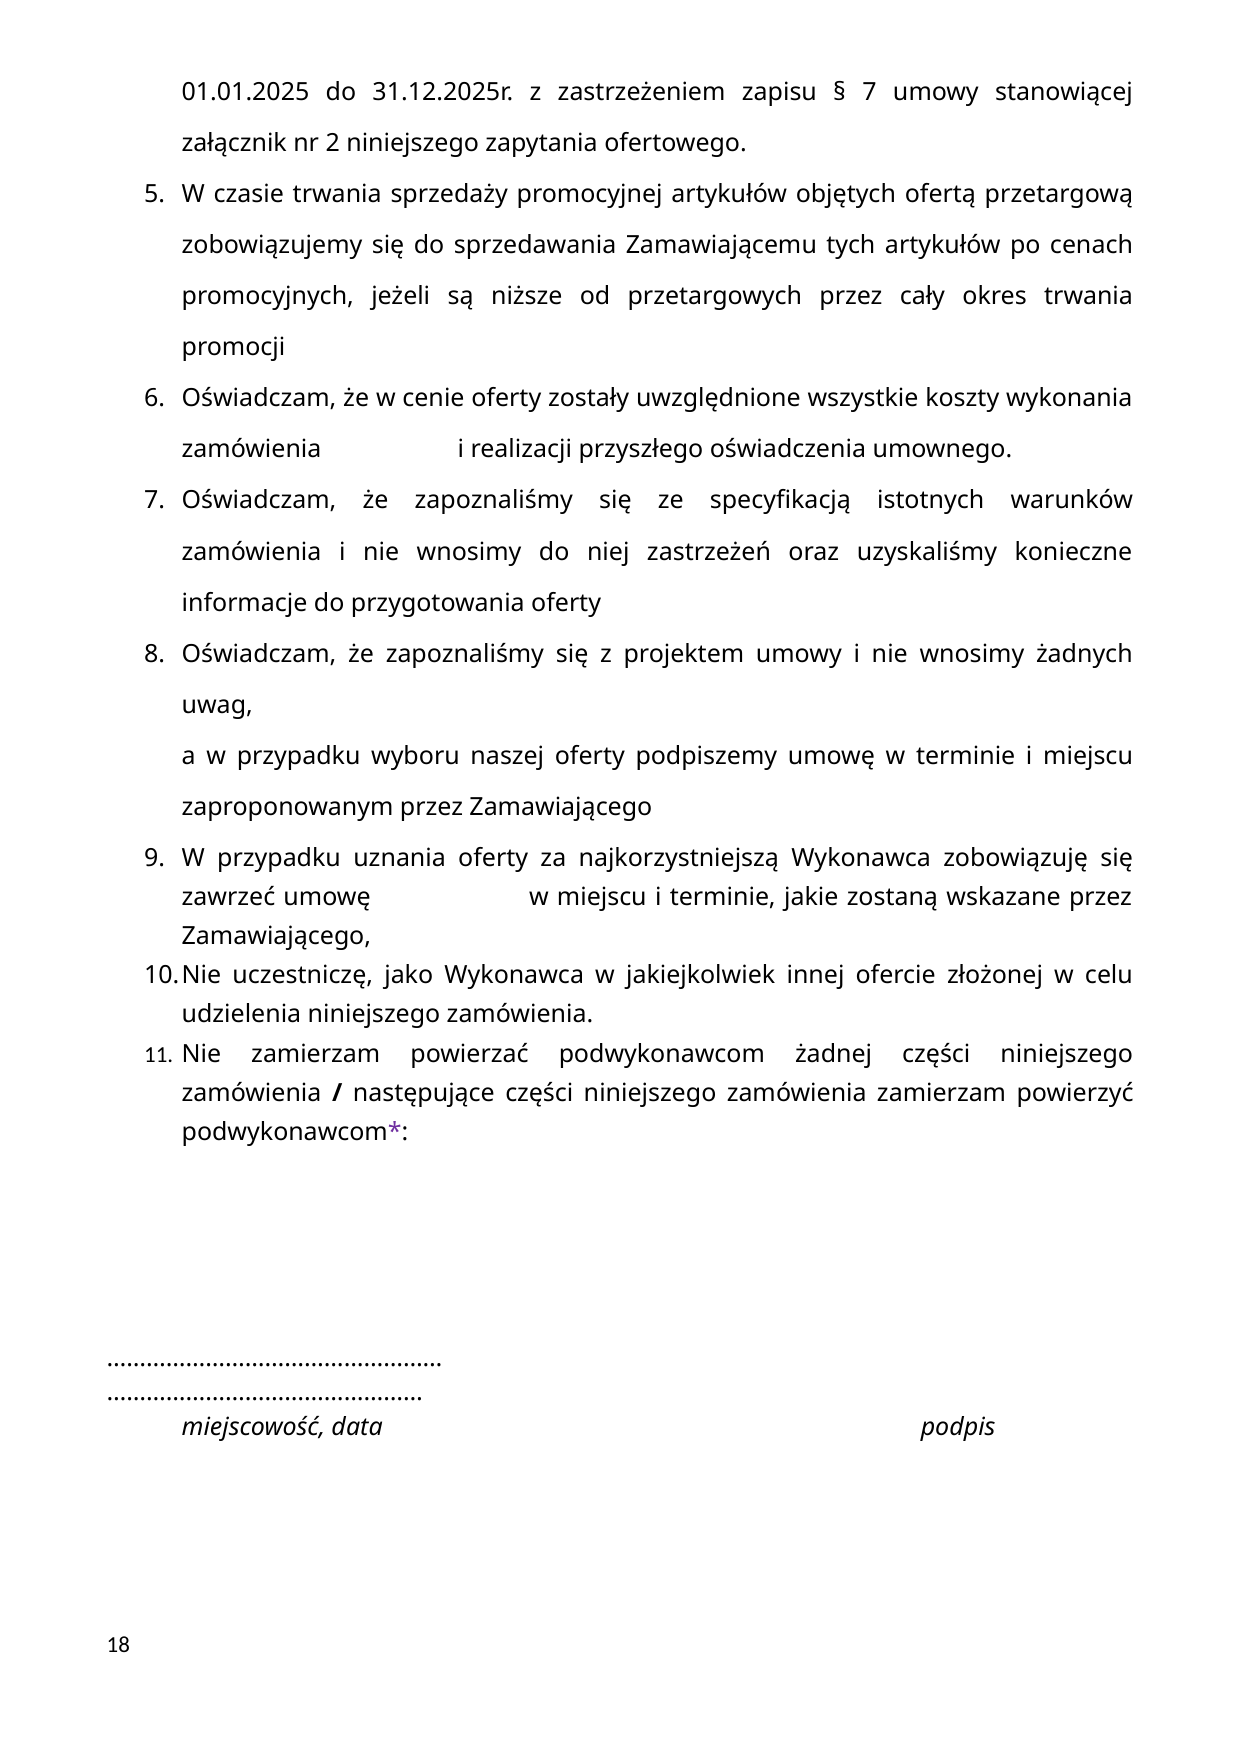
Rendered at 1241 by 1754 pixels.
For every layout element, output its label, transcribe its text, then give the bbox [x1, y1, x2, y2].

list Oświadczam, że zapoznaliśmy się ze specyfikacją istotnych warunków zamówienia i nie wnosimy do niej zastrzeżeń oraz uzyskaliśmy konieczne informacje do przygotowania oferty [144, 482, 1134, 618]
text …………………………………………… ………………………………………… [106, 1340, 1140, 1408]
list W czasie trwania sprzedaży promocyjnej artykułów objętych ofertą przetargową zobowiązujemy się do sprzedawania Zamawiającemu tych artykułów po cenach promocyjnych, jeżeli są niższe od przetargowych przez cały okres trwania promocji [144, 176, 1134, 363]
list Oświadczam, że zapoznaliśmy się z projektem umowy i nie wnosimy żadnych uwag, a w przypadku wyboru naszej oferty podpiszemy umowę w terminie i miejscu zaproponowanym przez Zamawiającego [144, 635, 1134, 822]
list Nie zamierzam powierzać podwykonawcom żadnej części niniejszego zamówienia / następujące części niniejszego zamówienia zamierzam powierzyć podwykonawcom*: [144, 1035, 1134, 1148]
text 01.01.2025 do 31.12.2025r. z zastrzeżeniem zapisu § 7 umowy stanowiącej załącznik nr 2 niniejszego zapytania ofertowego. [181, 74, 1134, 159]
text miejscowość, data podpis [181, 1408, 1140, 1442]
list Nie uczestniczę, jako Wykonawca w jakiejkolwiek innej ofercie złożonej w celu udzielenia niniejszego zamówienia. [144, 957, 1134, 1030]
list W przypadku uznania oferty za najkorzystniejszą Wykonawca zobowiązuję się zawrzeć umowę w miejscu i terminie, jakie zostaną wskazane przez Zamawiającego, [144, 839, 1134, 952]
list Oświadczam, że w cenie oferty zostały uwzględnione wszystkie koszty wykonania zamówienia i realizacji przyszłego oświadczenia umownego. [144, 380, 1134, 465]
